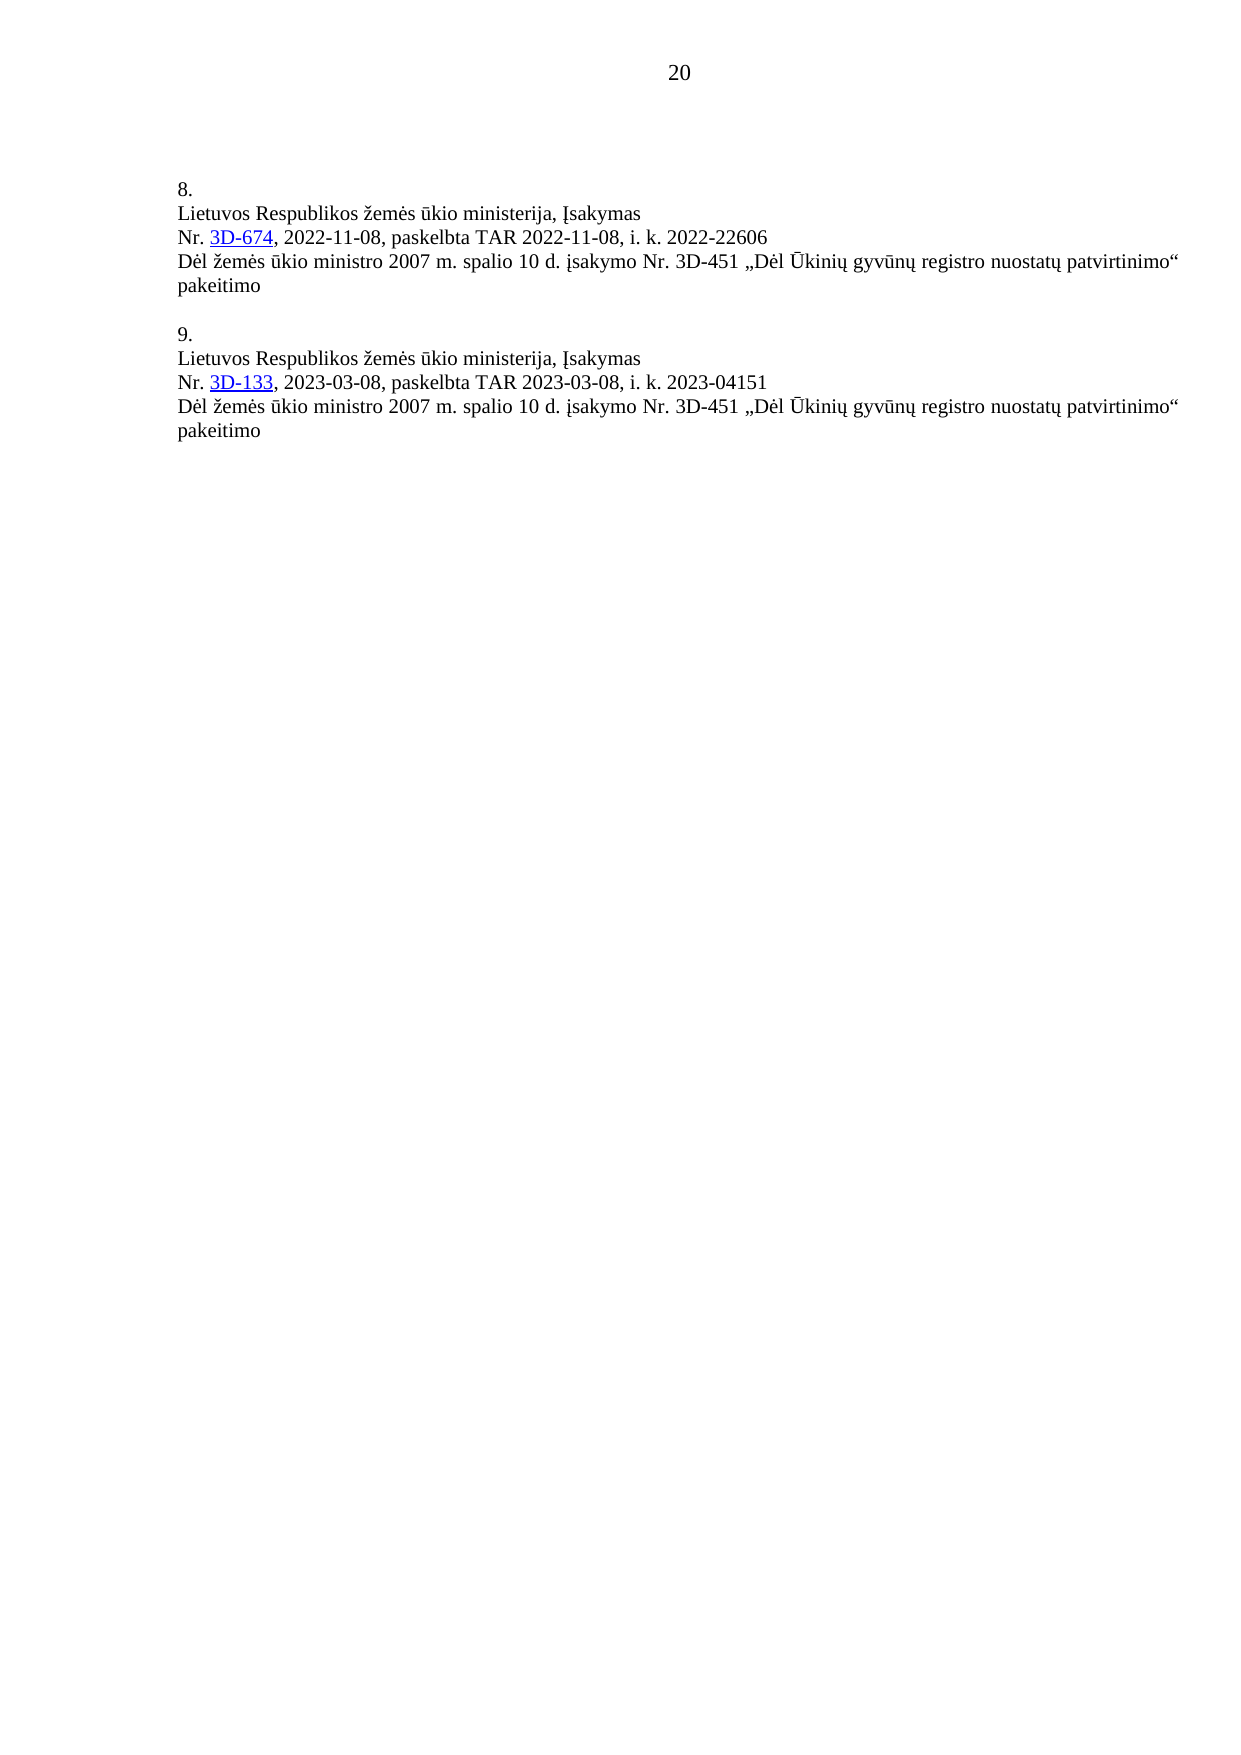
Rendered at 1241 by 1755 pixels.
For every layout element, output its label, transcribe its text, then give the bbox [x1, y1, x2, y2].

text Dėl žemės ūkio ministro 2007 m. spalio 10 d. įsakymo Nr. 3D-451 „Dėl Ūkinių gyvūnų registro nuostatų patvirtinimo“ pakeitimo [177, 394, 1181, 442]
text Nr. 3D-674, 2022-11-08, paskelbta TAR 2022-11-08, i. k. 2022-22606 [177, 225, 1181, 249]
text Lietuvos Respublikos žemės ūkio ministerija, Įsakymas [177, 201, 1181, 225]
text Dėl žemės ūkio ministro 2007 m. spalio 10 d. įsakymo Nr. 3D-451 „Dėl Ūkinių gyvūnų registro nuostatų patvirtinimo“ pakeitimo [177, 249, 1181, 297]
text Lietuvos Respublikos žemės ūkio ministerija, Įsakymas [177, 346, 1181, 370]
text 9. [177, 322, 1181, 346]
text Nr. 3D-133, 2023-03-08, paskelbta TAR 2023-03-08, i. k. 2023-04151 [177, 370, 1181, 394]
text 8. [177, 177, 1181, 201]
